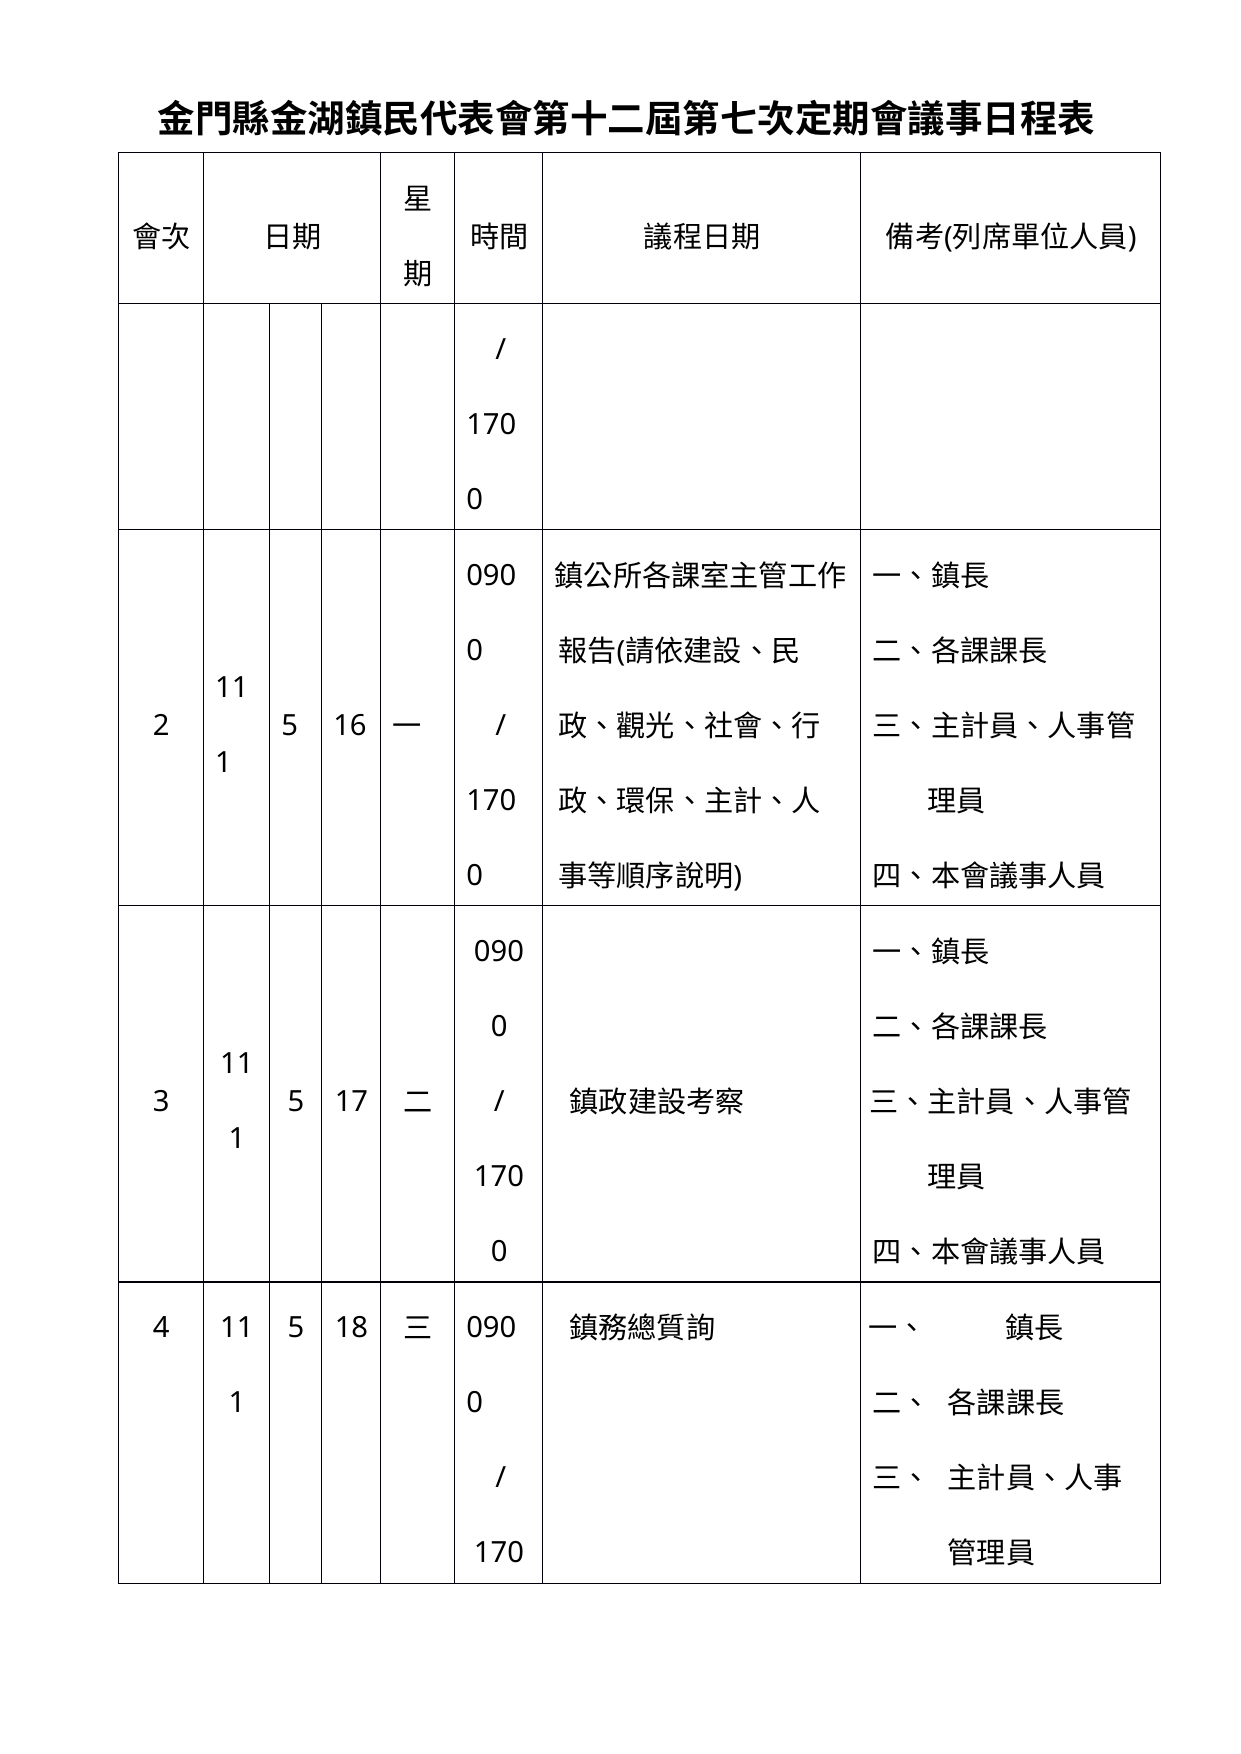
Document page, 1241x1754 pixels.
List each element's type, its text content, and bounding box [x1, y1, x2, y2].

table_header 備考(列席單位人員) [861, 153, 1160, 303]
table_cell 111 [204, 530, 269, 905]
table_cell [861, 304, 1160, 529]
table_cell 111 [204, 906, 269, 1281]
table_cell 一 [381, 530, 454, 905]
table_header 議程日期 [543, 153, 860, 303]
table_header 日期 [204, 153, 380, 303]
table_cell 3 [119, 906, 203, 1281]
table_cell 鎮政建設考察 [543, 906, 860, 1281]
table_cell 三 [381, 1283, 454, 1582]
table_cell [543, 304, 860, 529]
table_cell [381, 304, 454, 529]
table_cell 0900 / 1700 [455, 530, 542, 905]
table_cell 2 [119, 530, 203, 905]
table_cell 111 [204, 1283, 269, 1582]
table_cell 一、鎮長 二、各課課長 三、主計員、人事管理員 四、本會議事人員 [861, 906, 1160, 1281]
table_cell 17 [322, 906, 380, 1281]
table_cell 5 [270, 1283, 321, 1582]
table_header 時間 [455, 153, 542, 303]
table_header 會次 [119, 153, 203, 303]
table_cell 5 [270, 906, 321, 1281]
table_cell / 1700 [455, 304, 542, 529]
table_cell [204, 304, 269, 529]
table_cell 0900 / 1700 [455, 906, 542, 1281]
table_cell [322, 304, 380, 529]
table_cell 一、鎮長 二、各課課長 三、主計員、人事管理員 四、本會議事人員 [861, 530, 1160, 905]
table_cell 5 [270, 530, 321, 905]
table_cell 鎮務總質詢 [543, 1283, 860, 1582]
table_cell [119, 304, 203, 529]
table_cell 16 [322, 530, 380, 905]
table_cell 0900 / 170 [455, 1283, 542, 1582]
table_cell [270, 304, 321, 529]
table_cell 鎮長 各課課長 主計員、人事管理員 本會議事人員 [861, 1283, 1160, 1582]
table_cell 4 [119, 1283, 203, 1582]
table_cell 18 [322, 1283, 380, 1582]
table_cell 二 [381, 906, 454, 1281]
table_header 星期 [381, 153, 454, 303]
table_cell 鎮公所各課室主管工作報告(請依建設、民政、觀光、社會、行政、環保、主計、人事等順序說明) [543, 530, 860, 905]
